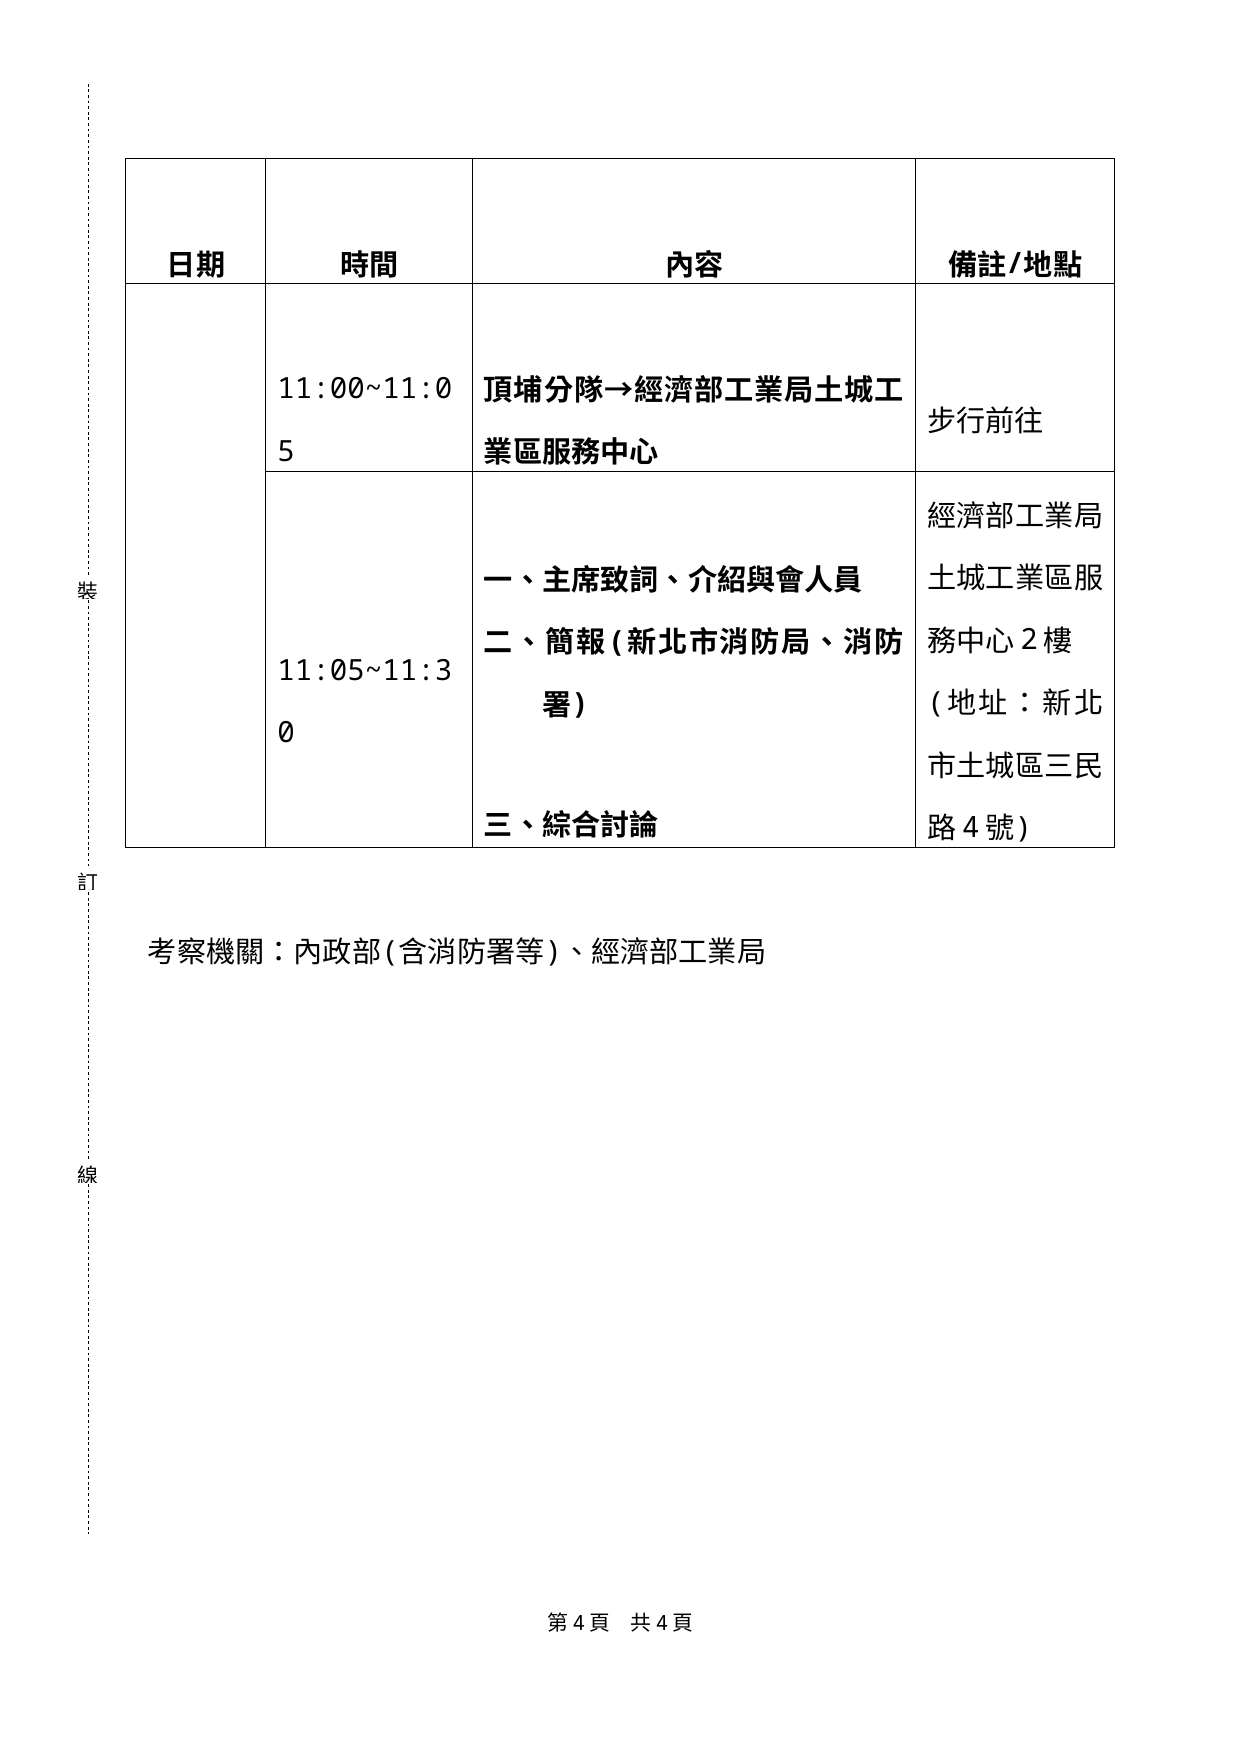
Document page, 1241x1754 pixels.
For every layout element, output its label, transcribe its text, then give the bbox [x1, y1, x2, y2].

table_header 備註/地點 [916, 159, 1114, 283]
table_cell 步行前往 [916, 284, 1114, 471]
table_cell [126, 284, 265, 847]
table_cell 頂埔分隊→經濟部工業局土城工業區服務中心 [473, 284, 915, 471]
table_cell 經濟部工業局土城工業區服務中心2樓 (地址：新北市土城區三民路4號) [916, 472, 1114, 847]
text 考察機關：內政部(含消防署等)、經濟部工業局 [148, 908, 1092, 971]
table_header 日期 [126, 159, 265, 283]
table_cell 11:00~11:05 [266, 284, 472, 471]
table_cell 一、主席致詞、介紹與會人員 二、簡報(新北市消防局、消防署) 三、綜合討論 [473, 472, 915, 847]
table_header 內容 [473, 159, 915, 283]
table_cell 11:05~11:30 [266, 472, 472, 847]
table_header 時間 [266, 159, 472, 283]
